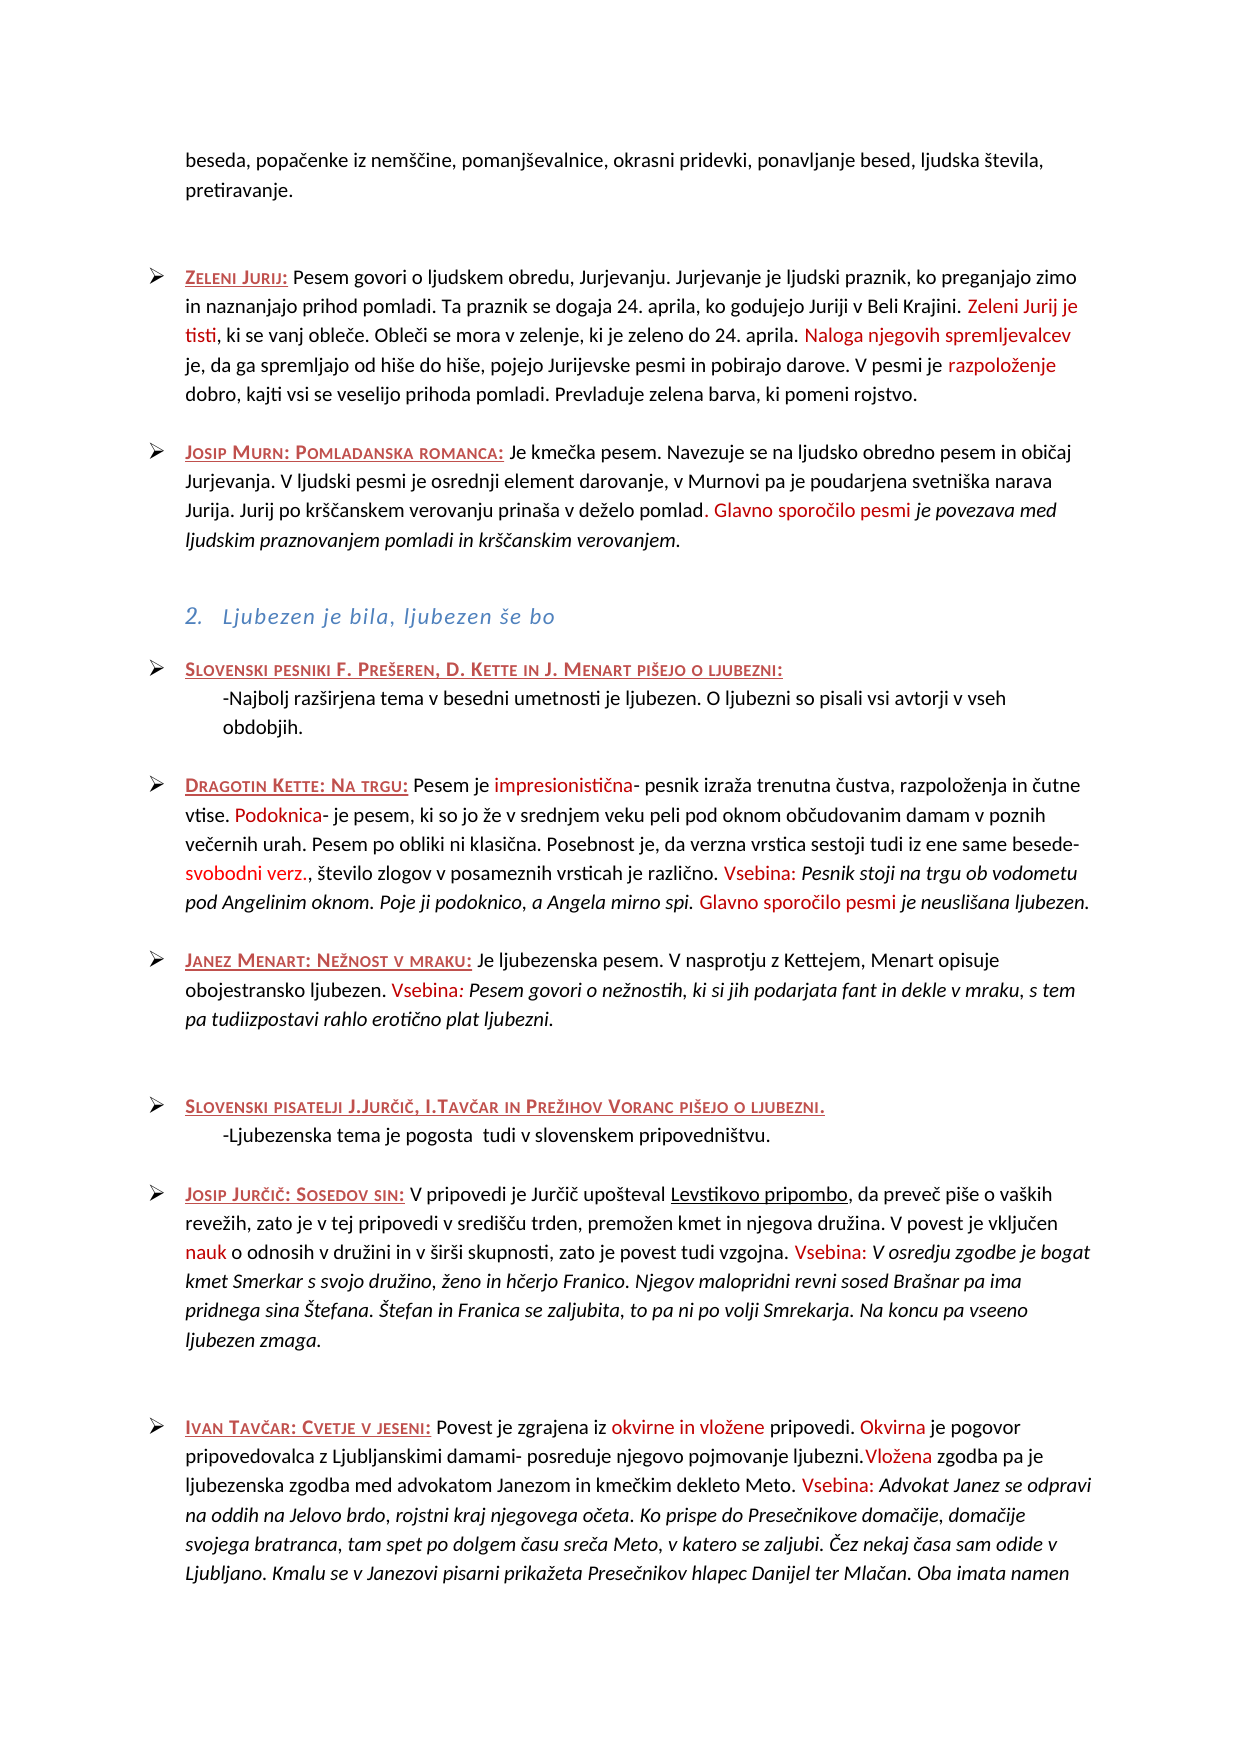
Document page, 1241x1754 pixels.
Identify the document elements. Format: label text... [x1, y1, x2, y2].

list Ivan Tavčar: Cvetje v jeseni: Povest je zgrajena iz okvirne in vložene pripovedi. Okvirna je pogovor pripovedovalca z Ljubljanskimi damami- posreduje njegovo pojmovanje ljubezni.Vložena zgodba pa je ljubezenska zgodba med advokatom Janezom in kmečkim dekleto Meto. Vsebina: Advokat Janez se odpravi na oddih na Jelovo brdo, rojstni kraj njegovega očeta. Ko prispe do Presečnikove domačije, domačije svojega bratranca, tam spet po dolgem času sreča Meto, v katero se zaljubi. Čez nekaj časa sam odide v Ljubljano. Kmalu se v Janezovi pisarni prikažeta Presečnikov hlapec Danijel ter Mlačan. Oba imata namen [148, 1414, 1093, 1586]
list Slovenski pesniki F. Prešeren, D. Kette in J. Menart pišejo o ljubezni: [148, 656, 1093, 681]
list Josip Jurčič: Sosedov sin: V pripovedi je Jurčič upošteval Levstikovo pripombo, da preveč piše o vaških revežih, zato je v tej pripovedi v središču trden, premožen kmet in njegova družina. V povest je vključen nauk o odnosih v družini in v širši skupnosti, zato je povest tudi vzgojna. Vsebina: V osredju zgodbe je bogat kmet Smerkar s svojo družino, ženo in hčerjo Franico. Njegov malopridni revni sosed Brašnar pa ima pridnega sina Štefana. Štefan in Franica se zaljubita, to pa ni po volji Smrekarja. Na koncu pa vseeno ljubezen zmaga. [148, 1181, 1093, 1352]
list Josip Murn: Pomladanska romanca: Je kmečka pesem. Navezuje se na ljudsko obredno pesem in običaj Jurjevanja. V ljudski pesmi je osrednji element darovanje, v Murnovi pa je poudarjena svetniška narava Jurija. Jurij po krščanskem verovanju prinaša v deželo pomlad. Glavno sporočilo pesmi je povezava med ljudskim praznovanjem pomladi in krščanskim verovanjem. [148, 439, 1093, 552]
list -Ljubezenska tema je pogosta tudi v slovenskem pripovedništvu. [223, 1123, 1093, 1148]
list -Najbolj razširjena tema v besedni umetnosti je ljubezen. O ljubezni so pisali vsi avtorji v vseh obdobjih. [223, 685, 1093, 740]
list Zeleni Jurij: Pesem govori o ljudskem obredu, Jurjevanju. Jurjevanje je ljudski praznik, ko preganjajo zimo in naznanjajo prihod pomladi. Ta praznik se dogaja 24. aprila, ko godujejo Juriji v Beli Krajini. Zeleni Jurij je tisti, ki se vanj obleče. Obleči se mora v zelenje, ki je zeleno do 24. aprila. Naloga njegovih spremljevalcev je, da ga spremljajo od hiše do hiše, pojejo Jurijevske pesmi in pobirajo darove. V pesmi je razpoloženje dobro, kajti vsi se veselijo prihoda pomladi. Prevladuje zelena barva, ki pomeni rojstvo. [148, 264, 1093, 406]
subtitle Ljubezen je bila, ljubezen še bo [185, 602, 1093, 631]
list beseda, popačenke iz nemščine, pomanjševalnice, okrasni pridevki, ponavljanje besed, ljudska števila, pretiravanje. [148, 148, 1093, 202]
list Dragotin Kette: Na trgu: Pesem je impresionistična- pesnik izraža trenutna čustva, razpoloženja in čutne vtise. Podoknica- je pesem, ki so jo že v srednjem veku peli pod oknom občudovanim damam v poznih večernih urah. Pesem po obliki ni klasična. Posebnost je, da verzna vrstica sestoji tudi iz ene same besede- svobodni verz., število zlogov v posameznih vrsticah je različno. Vsebina: Pesnik stoji na trgu ob vodometu pod Angelinim oknom. Poje ji podoknico, a Angela mirno spi. Glavno sporočilo pesmi je neuslišana ljubezen. [148, 773, 1093, 915]
list Janez Menart: Nežnost v mraku: Je ljubezenska pesem. V nasprotju z Kettejem, Menart opisuje obojestransko ljubezen. Vsebina: Pesem govori o nežnostih, ki si jih podarjata fant in dekle v mraku, s tem pa tudiizpostavi rahlo erotično plat ljubezni. [148, 948, 1093, 1031]
list Slovenski pisatelji J.Jurčič, I.Tavčar in Prežihov Voranc pišejo o ljubezni. [148, 1093, 1093, 1119]
